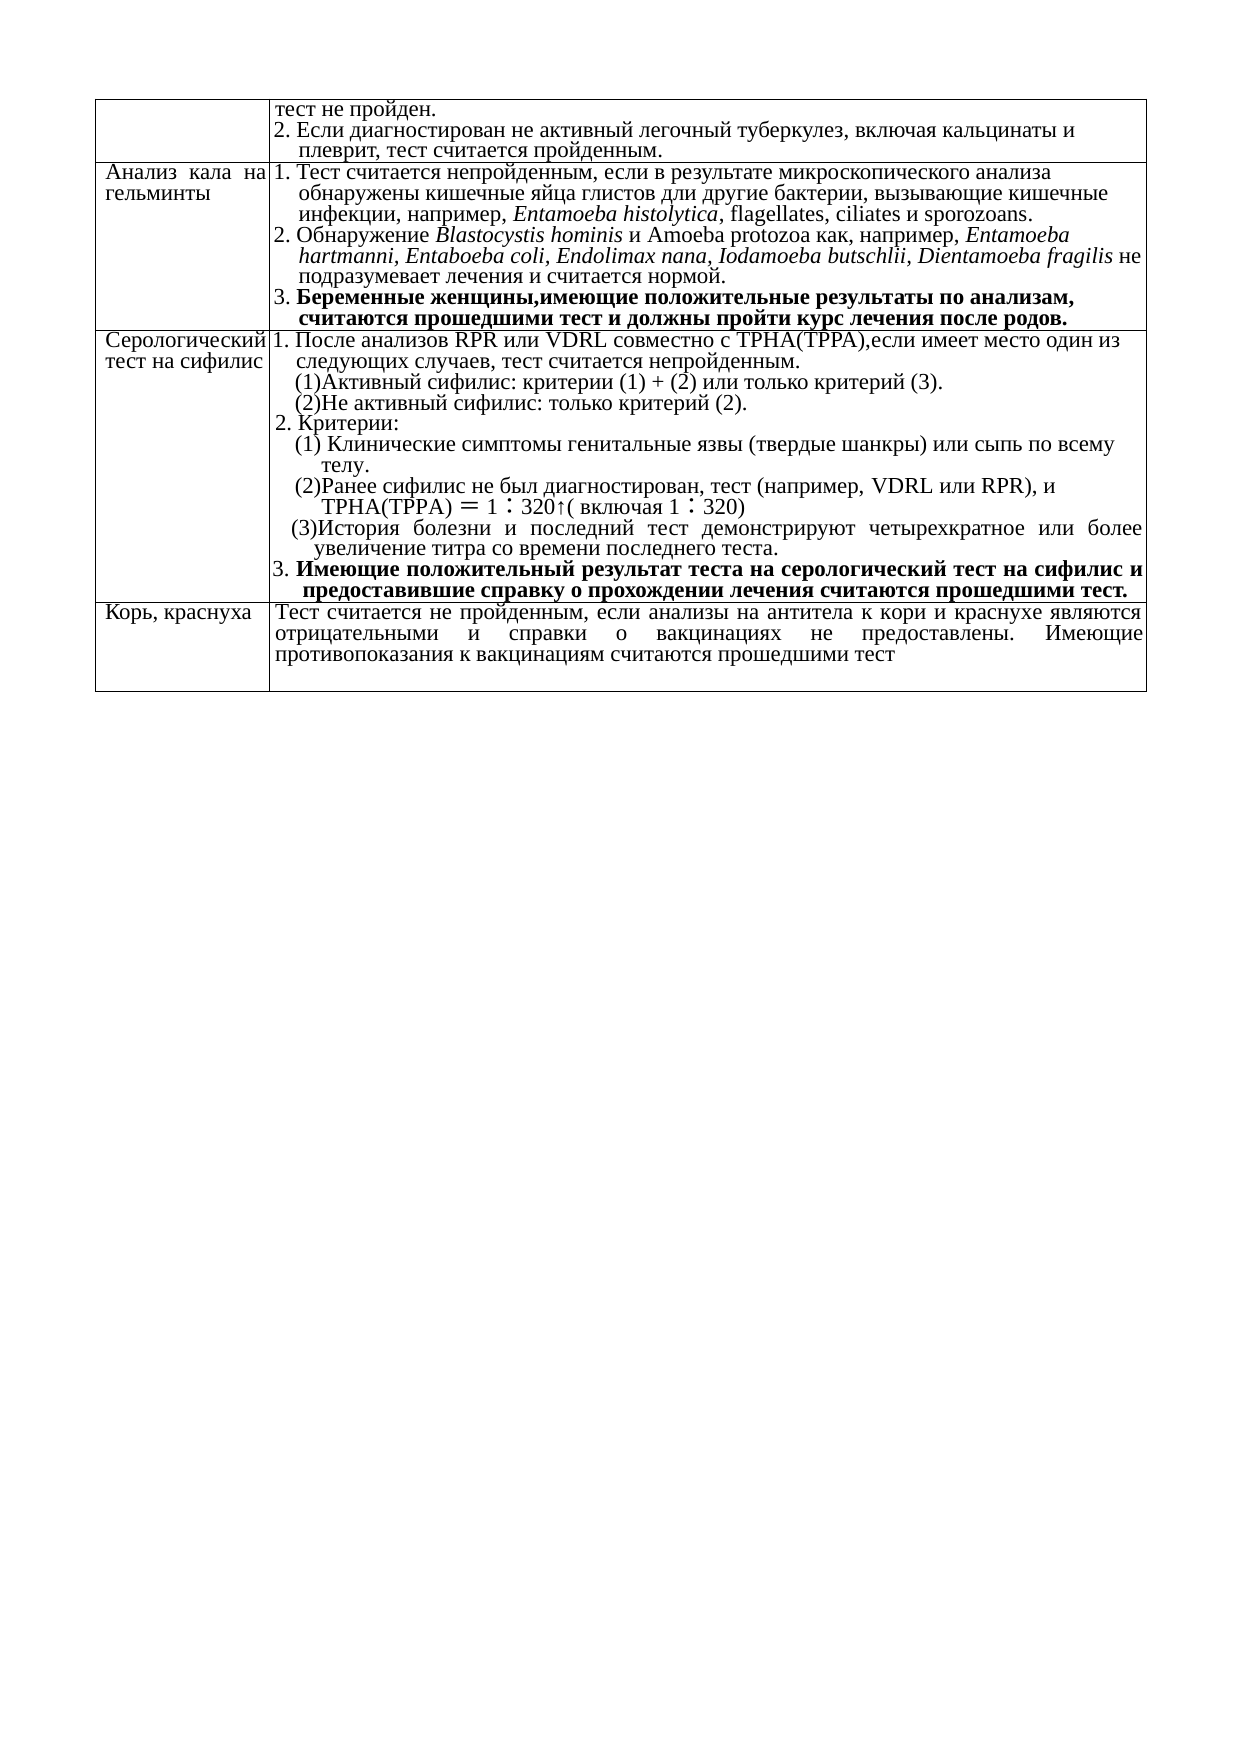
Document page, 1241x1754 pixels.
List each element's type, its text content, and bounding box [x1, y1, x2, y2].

table_cell Серологический тест на сифилис [96, 331, 269, 602]
table_cell Тест считается не пройденным, если анализы на антитела к кори и краснухе являются отрицательными и справки о вакцинациях не предоставлены. Имеющие противопоказания к вакцинациям считаются прошедшими тест [270, 603, 1146, 691]
table_cell Флюорография [96, 100, 269, 162]
table_cell 1. Тест считается непройденным, если в результате микроскопического анализа обнаружены кишечные яйца глистов дли другие бактерии, вызывающие кишечные инфекции, например, Entamoeba histolytica, flagellates, ciliates и sporozoans. 2. Обнаружение Blastocystis hominis и Amoeba protozoa как, например, Entamoeba hartmanni, Entaboeba coli, Endolimax nana, Iodamoeba butschlii, Dientamoeba fragilis не подразумевает лечения и считается нормой. 3. Беременные женщины,имеющие положительные результаты по анализам, считаются прошедшими тест и должны пройти курс лечения после родов. [270, 163, 1146, 330]
table_cell Корь, краснуха [96, 603, 269, 691]
table_cell 1. После анализов RPR или VDRL совместно с TPHA(TPPA),если имеет место один из следующих случаев, тест считается непройденным. (1)Активный сифилис: критерии (1) + (2) или только критерий (3). (2)Не активный сифилис: только критерий (2). 2. Критерии: (1) Клинические симптомы генитальные язвы (твердые шанкры) или сыпь по всему телу. (2)Ранее сифилис не был диагностирован, тест (например, VDRL или RPR), и TPHA(TPPA) ＝ 1：320↑( включая 1：320) (3)История болезни и последний тест демонстрируют четырехкратное или более увеличение титра со времени последнего теста. 3. Имеющие положительный результат теста на серологический тест на сифилис и предоставившие справку о прохождении лечения считаются прошедшими тест. [270, 331, 1146, 602]
table_cell тест не пройден. 2. Если диагностирован не активный легочный туберкулез, включая кальцинаты и плеврит, тест считается пройденным. [270, 100, 1146, 162]
table_cell Анализ кала на гельминты [96, 163, 269, 330]
